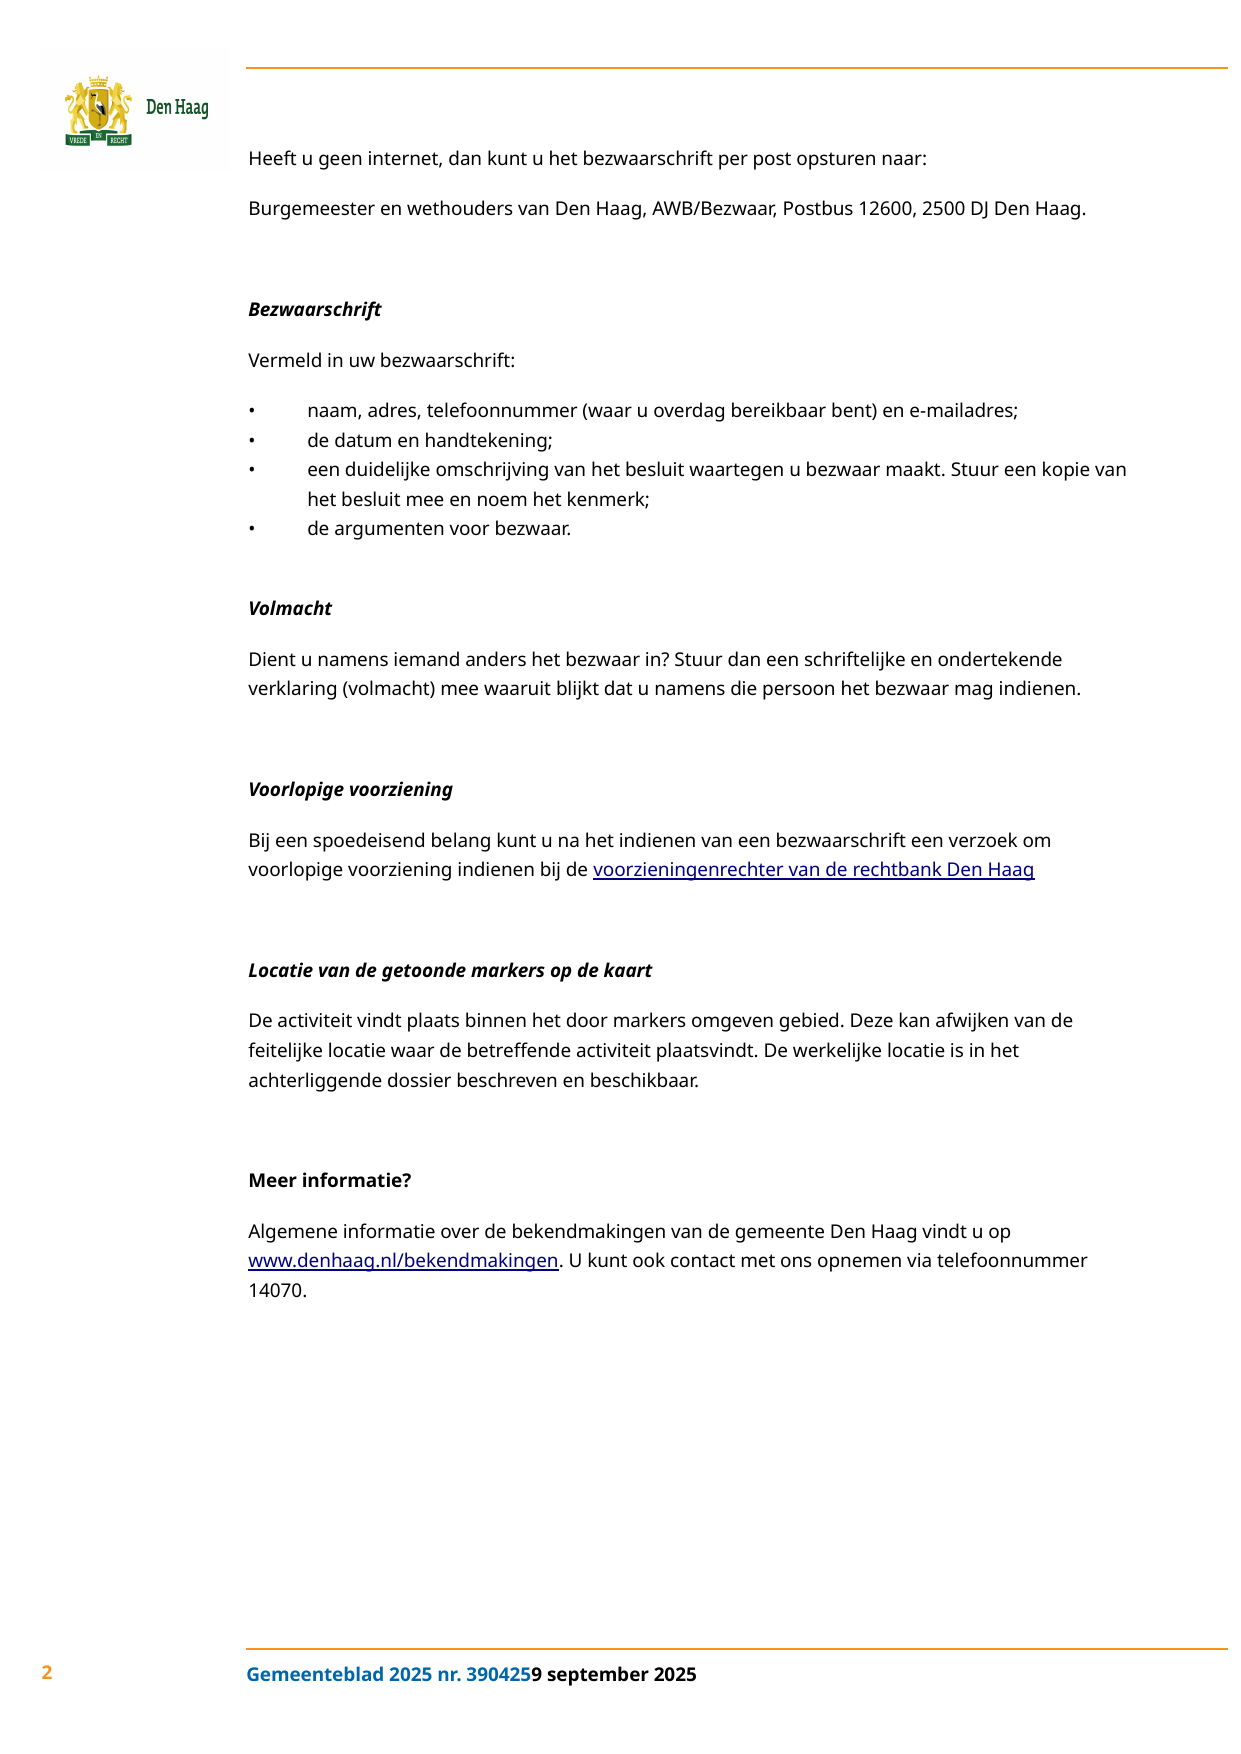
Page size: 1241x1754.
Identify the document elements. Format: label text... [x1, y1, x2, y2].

text Algemene informatie over de bekendmakingen van de gemeente Den Haag vindt u op www.denhaag.nl/bekendmakingen. U kunt ook contact met ons opnemen via telefoonnummer 14070. [248, 1218, 1152, 1303]
text Locatie van de getoonde markers op de kaart [248, 957, 1152, 983]
text Volmacht [248, 596, 1152, 621]
text Vermeld in uw bezwaarschrift: [248, 347, 1152, 373]
list de datum en handtekening; [248, 427, 1152, 453]
text Meer informatie? [248, 1168, 1152, 1193]
text Burgemeester en wethouders van Den Haag, AWB/Bezwaar, Postbus 12600, 2500 DJ Den Haag. [248, 196, 1152, 221]
list een duidelijke omschrijving van het besluit waartegen u bezwaar maakt. Stuur een kopie van het besluit mee en noem het kenmerk; [248, 456, 1152, 512]
text Bezwaarschrift [248, 296, 1152, 322]
text Voorlopige voorziening [248, 776, 1152, 802]
text Bij een spoedeisend belang kunt u na het indienen van een bezwaarschrift een verzoek om voorlopige voorziening indienen bij de voorzieningenrechter van de rechtbank Den Haag [248, 827, 1152, 882]
text Heeft u geen internet, dan kunt u het bezwaarschrift per post opsturen naar: [248, 145, 1152, 171]
list naam, adres, telefoonnummer (waar u overdag bereikbaar bent) en e-mailadres; [248, 397, 1152, 423]
text Dient u namens iemand anders het bezwaar in? Stuur dan een schriftelijke en ondertekende verklaring (volmacht) mee waaruit blijkt dat u namens die persoon het bezwaar mag indienen. [248, 646, 1152, 701]
text De activiteit vindt plaats binnen het door markers omgeven gebied. Deze kan afwijken van de feitelijke locatie waar de betreffende activiteit plaatsvindt. De werkelijke locatie is in het achterliggende dossier beschreven en beschikbaar. [248, 1008, 1152, 1093]
picture [41, 47, 231, 172]
list de argumenten voor bezwaar. [248, 516, 1152, 541]
